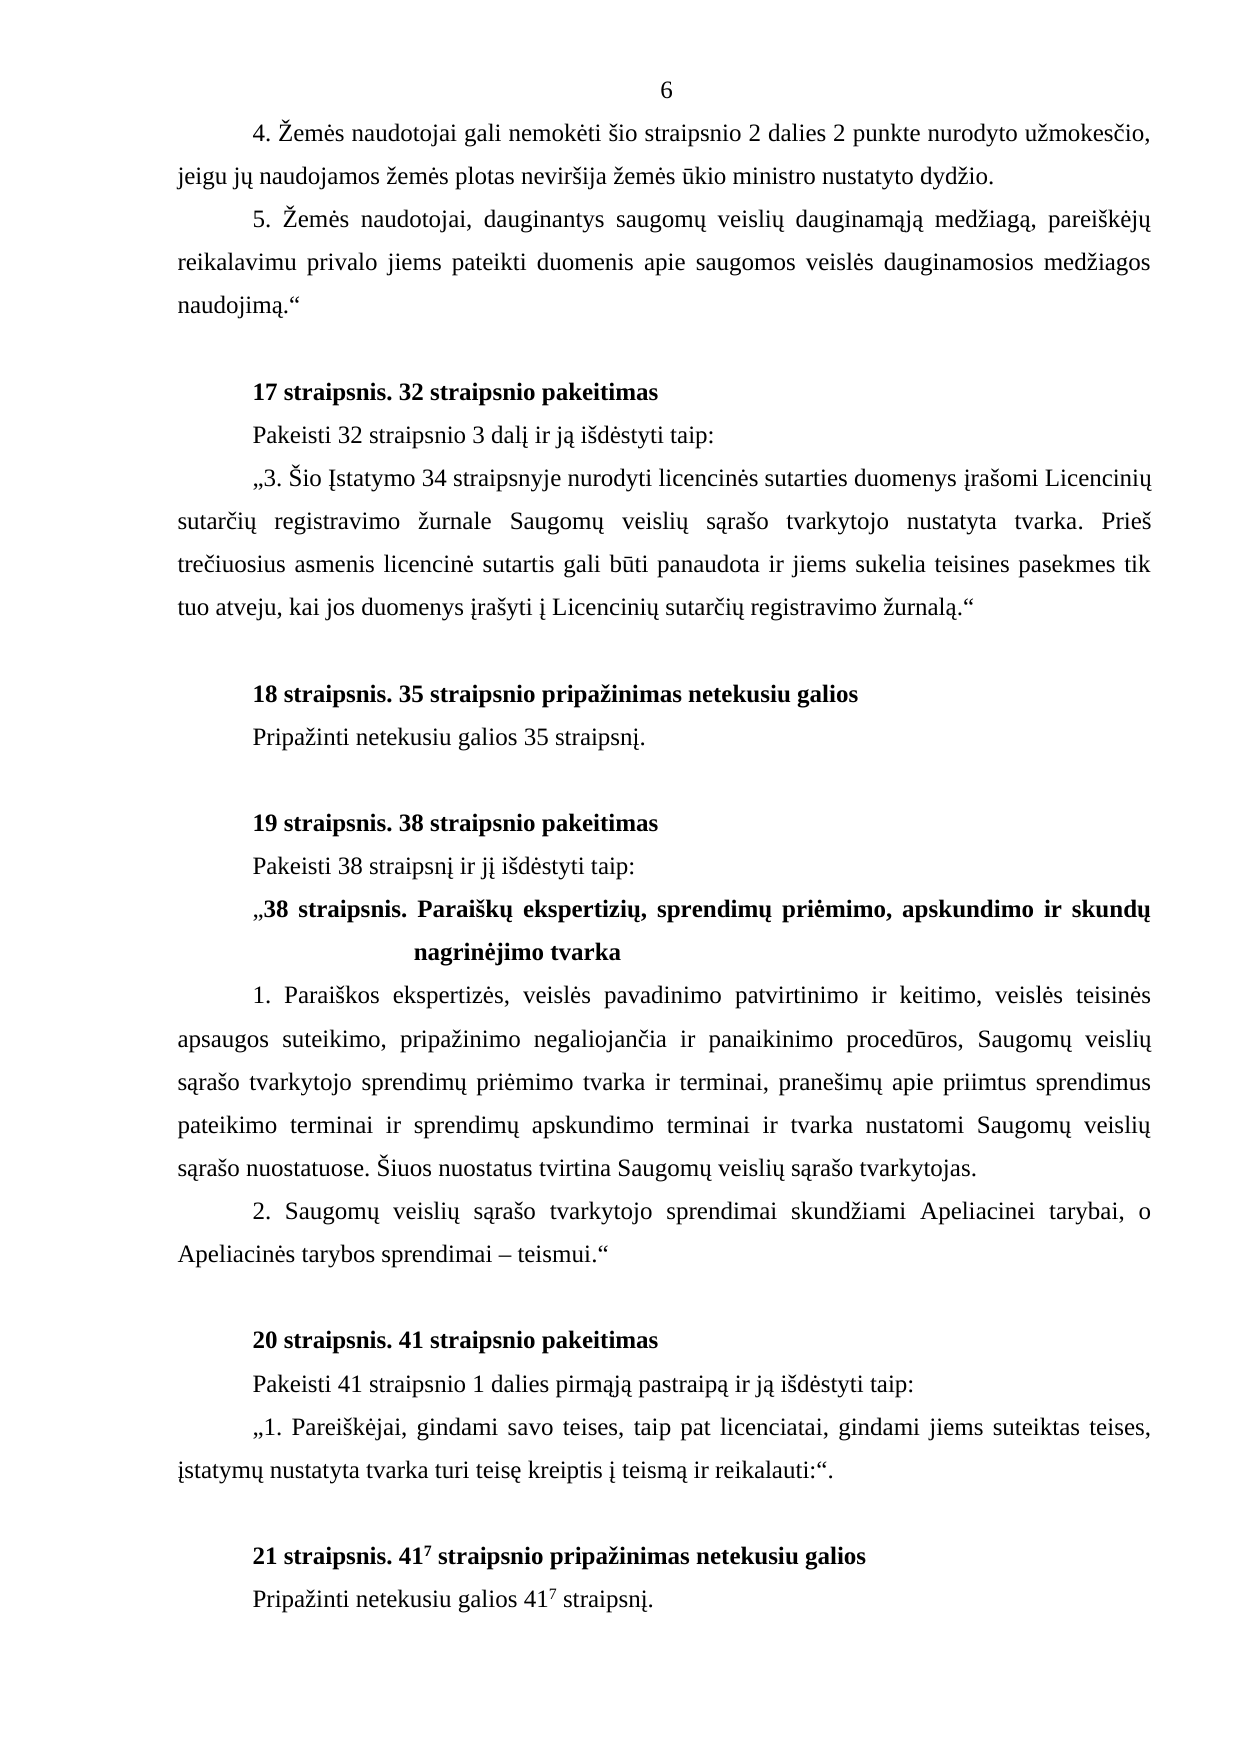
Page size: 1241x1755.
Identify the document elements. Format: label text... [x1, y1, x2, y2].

text Pripažinti netekusiu galios 35 straipsnį. [177, 722, 1152, 751]
text „1. Pareiškėjai, gindami savo teises, taip pat licenciatai, gindami jiems suteiktas teises, įstatymų nustatyta tvarka turi teisę kreiptis į teismą ir reikalauti:“. [177, 1412, 1152, 1484]
text 5. Žemės naudotojai, dauginantys saugomų veislių dauginamąją medžiagą, pareiškėjų reikalavimu privalo jiems pateikti duomenis apie saugomos veislės dauginamosios medžiagos naudojimą.“ [177, 204, 1152, 319]
text Pripažinti netekusiu galios 417 straipsnį. [177, 1584, 1152, 1613]
text 1. Paraiškos ekspertizės, veislės pavadinimo patvirtinimo ir keitimo, veislės teisinės apsaugos suteikimo, pripažinimo negaliojančia ir panaikinimo procedūros, Saugomų veislių sąrašo tvarkytojo sprendimų priėmimo tvarka ir terminai, pranešimų apie priimtus sprendimus pateikimo terminai ir sprendimų apskundimo terminai ir tvarka nustatomi Saugomų veislių sąrašo nuostatuose. Šiuos nuostatus tvirtina Saugomų veislių sąrašo tvarkytojas. [177, 981, 1152, 1182]
text 20 straipsnis. 41 straipsnio pakeitimas [177, 1326, 1152, 1354]
text 17 straipsnis. 32 straipsnio pakeitimas [177, 377, 1152, 406]
text 19 straipsnis. 38 straipsnio pakeitimas [177, 808, 1152, 837]
text Pakeisti 38 straipsnį ir jį išdėstyti taip: [177, 851, 1152, 880]
text „3. Šio Įstatymo 34 straipsnyje nurodyti licencinės sutarties duomenys įrašomi Licencinių sutarčių registravimo žurnale Saugomų veislių sąrašo tvarkytojo nustatyta tvarka. Prieš trečiuosius asmenis licencinė sutartis gali būti panaudota ir jiems sukelia teisines pasekmes tik tuo atveju, kai jos duomenys įrašyti į Licencinių sutarčių registravimo žurnalą.“ [177, 463, 1152, 621]
text „38 straipsnis. Paraiškų ekspertizių, sprendimų priėmimo, apskundimo ir skundų nagrinėjimo tvarka [252, 894, 1152, 966]
text Pakeisti 41 straipsnio 1 dalies pirmąją pastraipą ir ją išdėstyti taip: [177, 1369, 1152, 1397]
text 2. Saugomų veislių sąrašo tvarkytojo sprendimai skundžiami Apeliacinei tarybai, o Apeliacinės tarybos sprendimai – teismui.“ [177, 1196, 1152, 1268]
text 21 straipsnis. 417 straipsnio pripažinimas netekusiu galios [177, 1541, 1152, 1570]
text 18 straipsnis. 35 straipsnio pripažinimas netekusiu galios [177, 679, 1152, 707]
text 4. Žemės naudotojai gali nemokėti šio straipsnio 2 dalies 2 punkte nurodyto užmokesčio, jeigu jų naudojamos žemės plotas neviršija žemės ūkio ministro nustatyto dydžio. [177, 118, 1152, 190]
text Pakeisti 32 straipsnio 3 dalį ir ją išdėstyti taip: [177, 420, 1152, 449]
